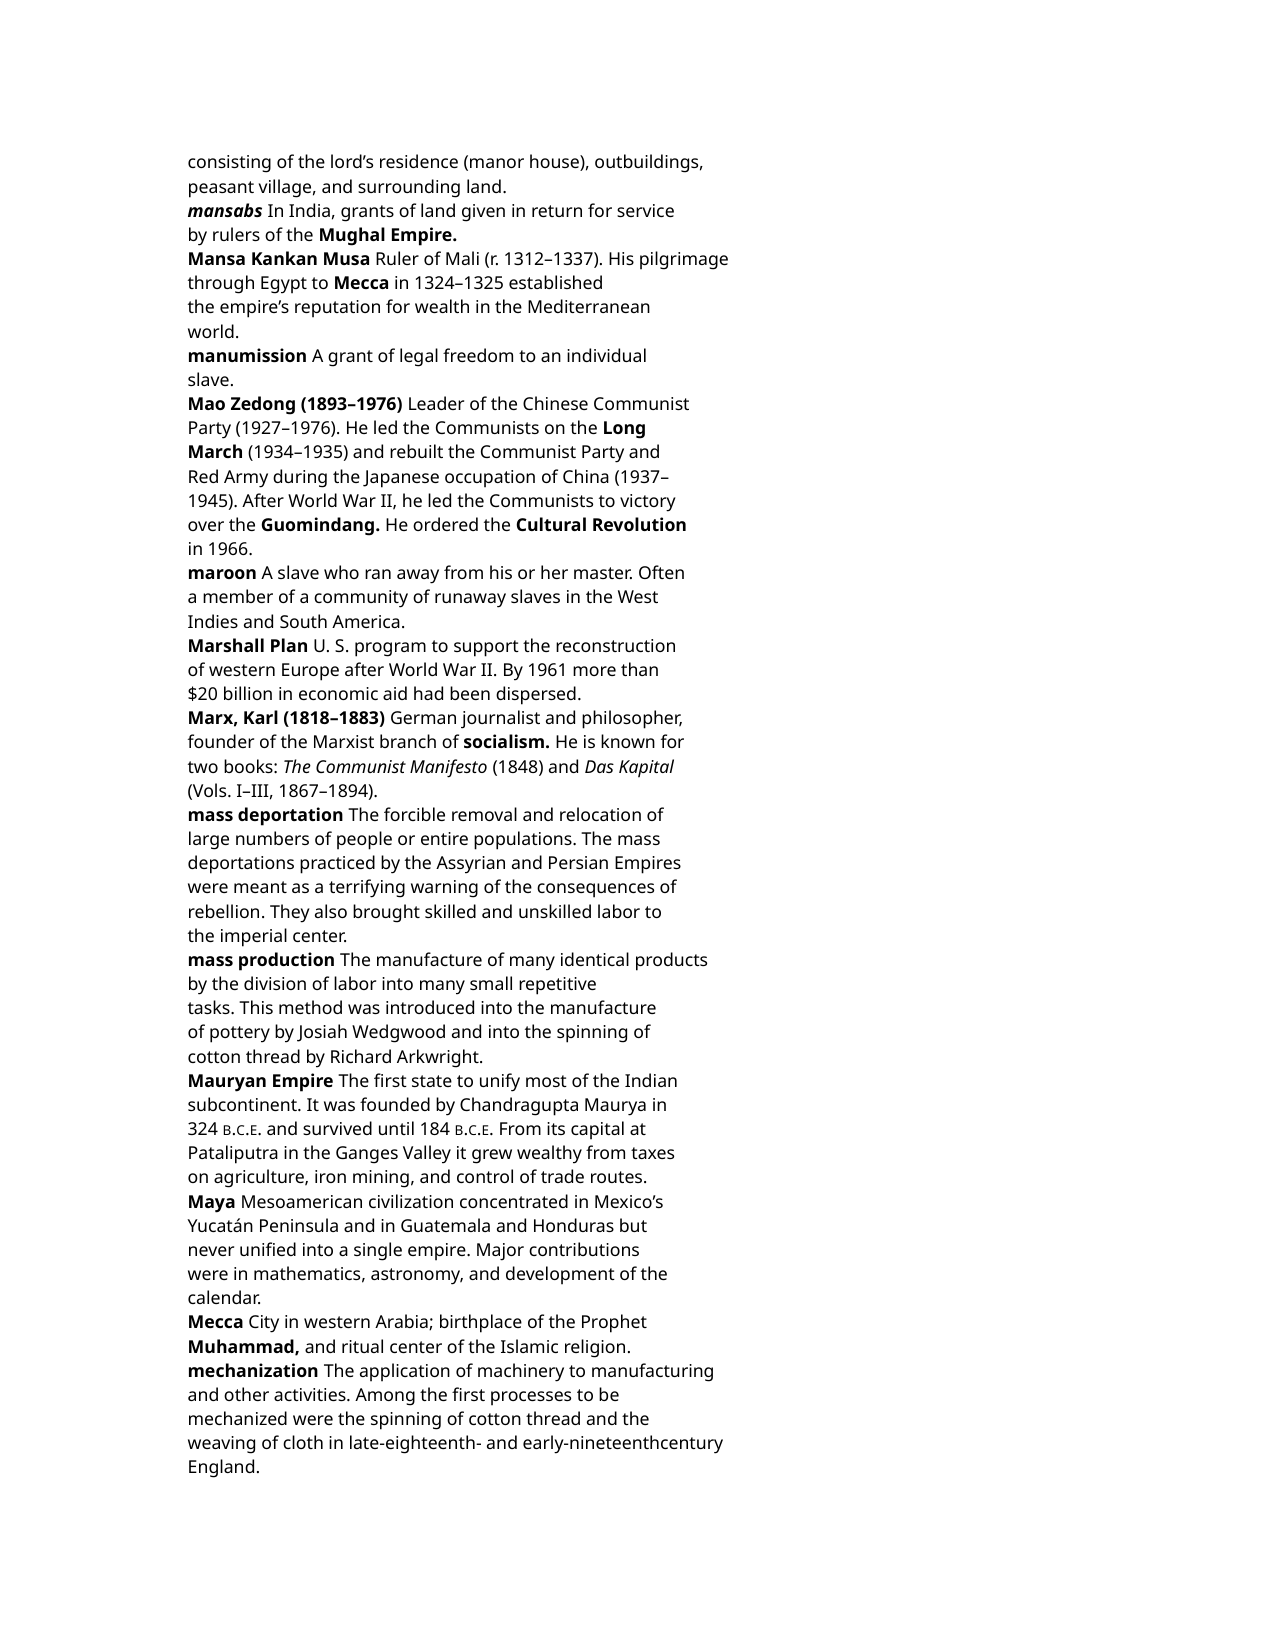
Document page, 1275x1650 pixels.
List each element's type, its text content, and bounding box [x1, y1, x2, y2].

text deportations practiced by the Assyrian and Persian Empires [187, 851, 1087, 875]
text world. [187, 319, 1087, 343]
text never unified into a single empire. Major contributions [187, 1237, 1087, 1262]
text manumission A grant of legal freedom to an individual [187, 343, 1087, 367]
text and other activities. Among the first processes to be [187, 1382, 1087, 1407]
text Red Army during the Japanese occupation of China (1937– [187, 464, 1087, 488]
text slave. [187, 367, 1087, 392]
text maroon A slave who ran away from his or her master. Often [187, 561, 1087, 585]
text through Egypt to Mecca in 1324–1325 established [187, 271, 1087, 295]
text on agriculture, iron mining, and control of trade routes. [187, 1165, 1087, 1189]
text Marx, Karl (1818–1883) German journalist and philosopher, [187, 706, 1087, 730]
text Indies and South America. [187, 609, 1087, 633]
text Yucatán Peninsula and in Guatemala and Honduras but [187, 1213, 1087, 1237]
text of western Europe after World War II. By 1961 more than [187, 657, 1087, 682]
text cotton thread by Richard Arkwright. [187, 1044, 1087, 1068]
text in 1966. [187, 537, 1087, 561]
text mass production The manufacture of many identical products [187, 947, 1087, 972]
text the imperial center. [187, 923, 1087, 947]
text by rulers of the Mughal Empire. [187, 222, 1087, 247]
text Mao Zedong (1893–1976) Leader of the Chinese Communist [187, 392, 1087, 416]
text were in mathematics, astronomy, and development of the [187, 1262, 1087, 1286]
text Mecca City in western Arabia; birthplace of the Prophet [187, 1310, 1087, 1334]
text subcontinent. It was founded by Chandragupta Maurya in [187, 1092, 1087, 1117]
text England. [187, 1455, 1087, 1479]
text mechanization The application of machinery to manufacturing [187, 1358, 1087, 1382]
text a member of a community of runaway slaves in the West [187, 585, 1087, 609]
text consisting of the lord’s residence (manor house), outbuildings, [187, 150, 1087, 174]
text mansabs In India, grants of land given in return for service [187, 198, 1087, 222]
text 1945). After World War II, he led the Communists to victory [187, 488, 1087, 512]
text tasks. This method was introduced into the manufacture [187, 996, 1087, 1020]
text Party (1927–1976). He led the Communists on the Long [187, 416, 1087, 440]
text calendar. [187, 1286, 1087, 1310]
text Marshall Plan U. S. program to support the reconstruction [187, 633, 1087, 657]
text Pataliputra in the Ganges Valley it grew wealthy from taxes [187, 1141, 1087, 1165]
text Maya Mesoamerican civilization concentrated in Mexico’s [187, 1189, 1087, 1213]
text Muhammad, and ritual center of the Islamic religion. [187, 1334, 1087, 1358]
text mechanized were the spinning of cotton thread and the [187, 1407, 1087, 1431]
text two books: The Communist Manifesto (1848) and Das Kapital [187, 754, 1087, 778]
text founder of the Marxist branch of socialism. He is known for [187, 730, 1087, 754]
text over the Guomindang. He ordered the Cultural Revolution [187, 512, 1087, 537]
text Mauryan Empire The first state to unify most of the Indian [187, 1068, 1087, 1092]
text were meant as a terrifying warning of the consequences of [187, 875, 1087, 899]
text Mansa Kankan Musa Ruler of Mali (r. 1312–1337). His pilgrimage [187, 247, 1087, 271]
text by the division of labor into many small repetitive [187, 972, 1087, 996]
text (Vols. I–III, 1867–1894). [187, 778, 1087, 802]
text mass deportation The forcible removal and relocation of [187, 802, 1087, 827]
text $20 billion in economic aid had been dispersed. [187, 682, 1087, 706]
text March (1934–1935) and rebuilt the Communist Party and [187, 440, 1087, 464]
text large numbers of people or entire populations. The mass [187, 827, 1087, 851]
text rebellion. They also brought skilled and unskilled labor to [187, 899, 1087, 923]
text of pottery by Josiah Wedgwood and into the spinning of [187, 1020, 1087, 1044]
text 324 B.C.E. and survived until 184 B.C.E. From its capital at [187, 1117, 1087, 1141]
text peasant village, and surrounding land. [187, 174, 1087, 198]
text the empire’s reputation for wealth in the Mediterranean [187, 295, 1087, 319]
text weaving of cloth in late-eighteenth- and early-nineteenthcentury [187, 1431, 1087, 1455]
